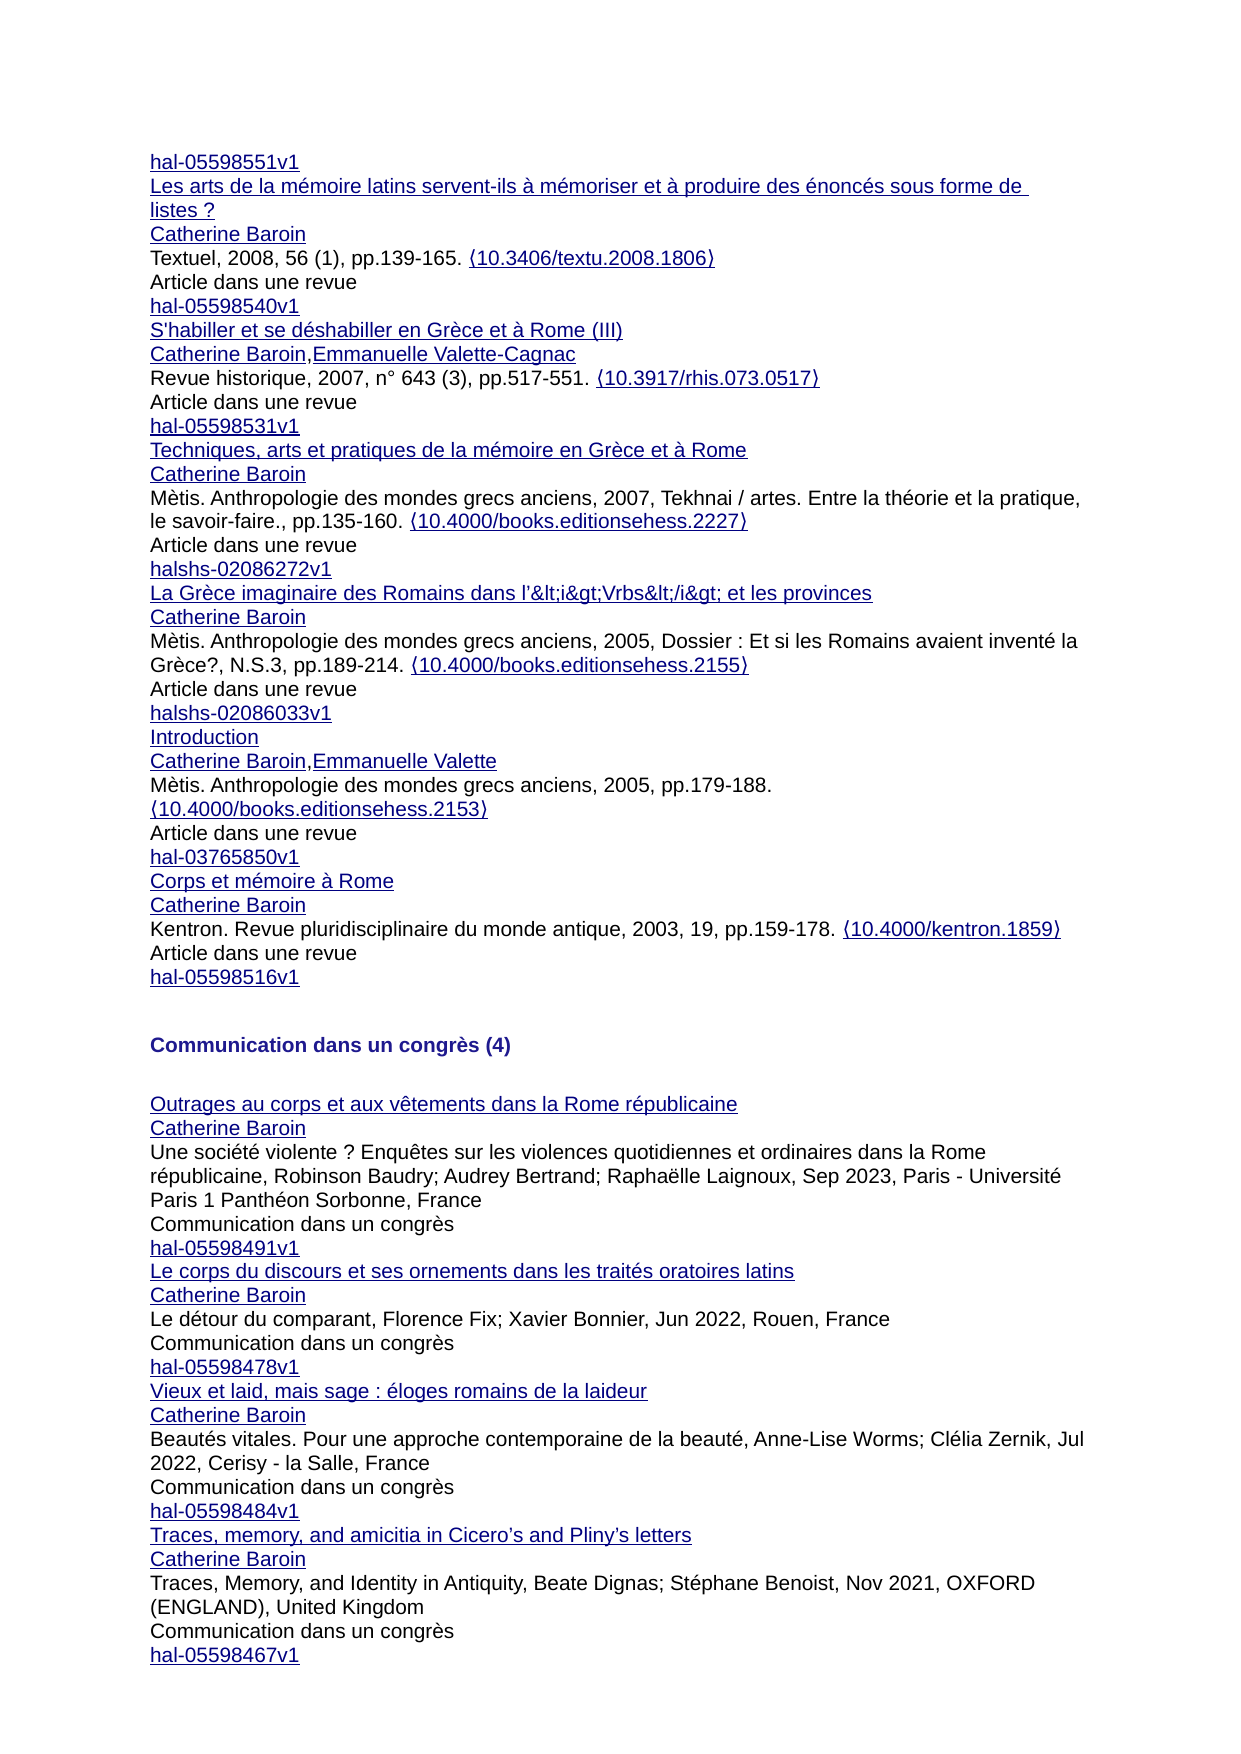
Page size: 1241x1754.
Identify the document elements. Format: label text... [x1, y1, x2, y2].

table_cell Traces, memory, and amicitia in Cicero’s and Pliny’s letters Catherine Baroin Traces, Memory, and Identity in Antiquity, Beate Dignas; Stéphane Benoist, Nov 2021, OXFORD (ENGLAND), United Kingdom Communication dans un congrès hal-05598467v1 [150, 1523, 1090, 1667]
table_cell Introduction Catherine Baroin,Emmanuelle Valette Mètis. Anthropologie des mondes grecs anciens, 2005, pp.179-188. ⟨10.4000/books.editionsehess.2153⟩ Article dans une revue hal-03765850v1 [150, 725, 1090, 869]
table_cell Le corps du discours et ses ornements dans les traités oratoires latins Catherine Baroin Le détour du comparant, Florence Fix; Xavier Bonnier, Jun 2022, Rouen, France Communication dans un congrès hal-05598478v1 [150, 1259, 1090, 1379]
subtitle Communication dans un congrès (4) [150, 1033, 1090, 1057]
table_cell Les arts de la mémoire latins servent-ils à mémoriser et à produire des énoncés sous forme de listes ? Catherine Baroin Textuel, 2008, 56 (1), pp.139-165. ⟨10.3406/textu.2008.1806⟩ Article dans une revue hal-05598540v1 [150, 174, 1090, 318]
table_cell Corps et mémoire à Rome Catherine Baroin Kentron. Revue pluridisciplinaire du monde antique, 2003, 19, pp.159-178. ⟨10.4000/kentron.1859⟩ Article dans une revue hal-05598516v1 [150, 869, 1090, 988]
table_header Outrages au corps et aux vêtements dans la Rome républicaine Catherine Baroin Une société violente ? Enquêtes sur les violences quotidiennes et ordinaires dans la Rome républicaine, Robinson Baudry; Audrey Bertrand; Raphaëlle Laignoux, Sep 2023, Paris - Université Paris 1 Panthéon Sorbonne, France Communication dans un congrès hal-05598491v1 [150, 1092, 1090, 1259]
table_cell Vieux et laid, mais sage : éloges romains de la laideur Catherine Baroin Beautés vitales. Pour une approche contemporaine de la beauté, Anne-Lise Worms; Clélia Zernik, Jul 2022, Cerisy - la Salle, France Communication dans un congrès hal-05598484v1 [150, 1379, 1090, 1523]
table_cell Techniques, arts et pratiques de la mémoire en Grèce et à Rome Catherine Baroin Mètis. Anthropologie des mondes grecs anciens, 2007, Tekhnai / artes. Entre la théorie et la pratique, le savoir-faire., pp.135-160. ⟨10.4000/books.editionsehess.2227⟩ Article dans une revue halshs-02086272v1 [150, 438, 1090, 581]
table_cell S'habiller et se déshabiller en Grèce et à Rome (III) Catherine Baroin,Emmanuelle Valette-Cagnac Revue historique, 2007, n° 643 (3), pp.517-551. ⟨10.3917/rhis.073.0517⟩ Article dans une revue hal-05598531v1 [150, 318, 1090, 437]
table_cell hal-05598551v1 [150, 150, 1090, 174]
table_cell La Grèce imaginaire des Romains dans l’&lt;i&gt;Vrbs&lt;/i&gt; et les provinces Catherine Baroin Mètis. Anthropologie des mondes grecs anciens, 2005, Dossier : Et si les Romains avaient inventé la Grèce?, N.S.3, pp.189-214. ⟨10.4000/books.editionsehess.2155⟩ Article dans une revue halshs-02086033v1 [150, 581, 1090, 725]
